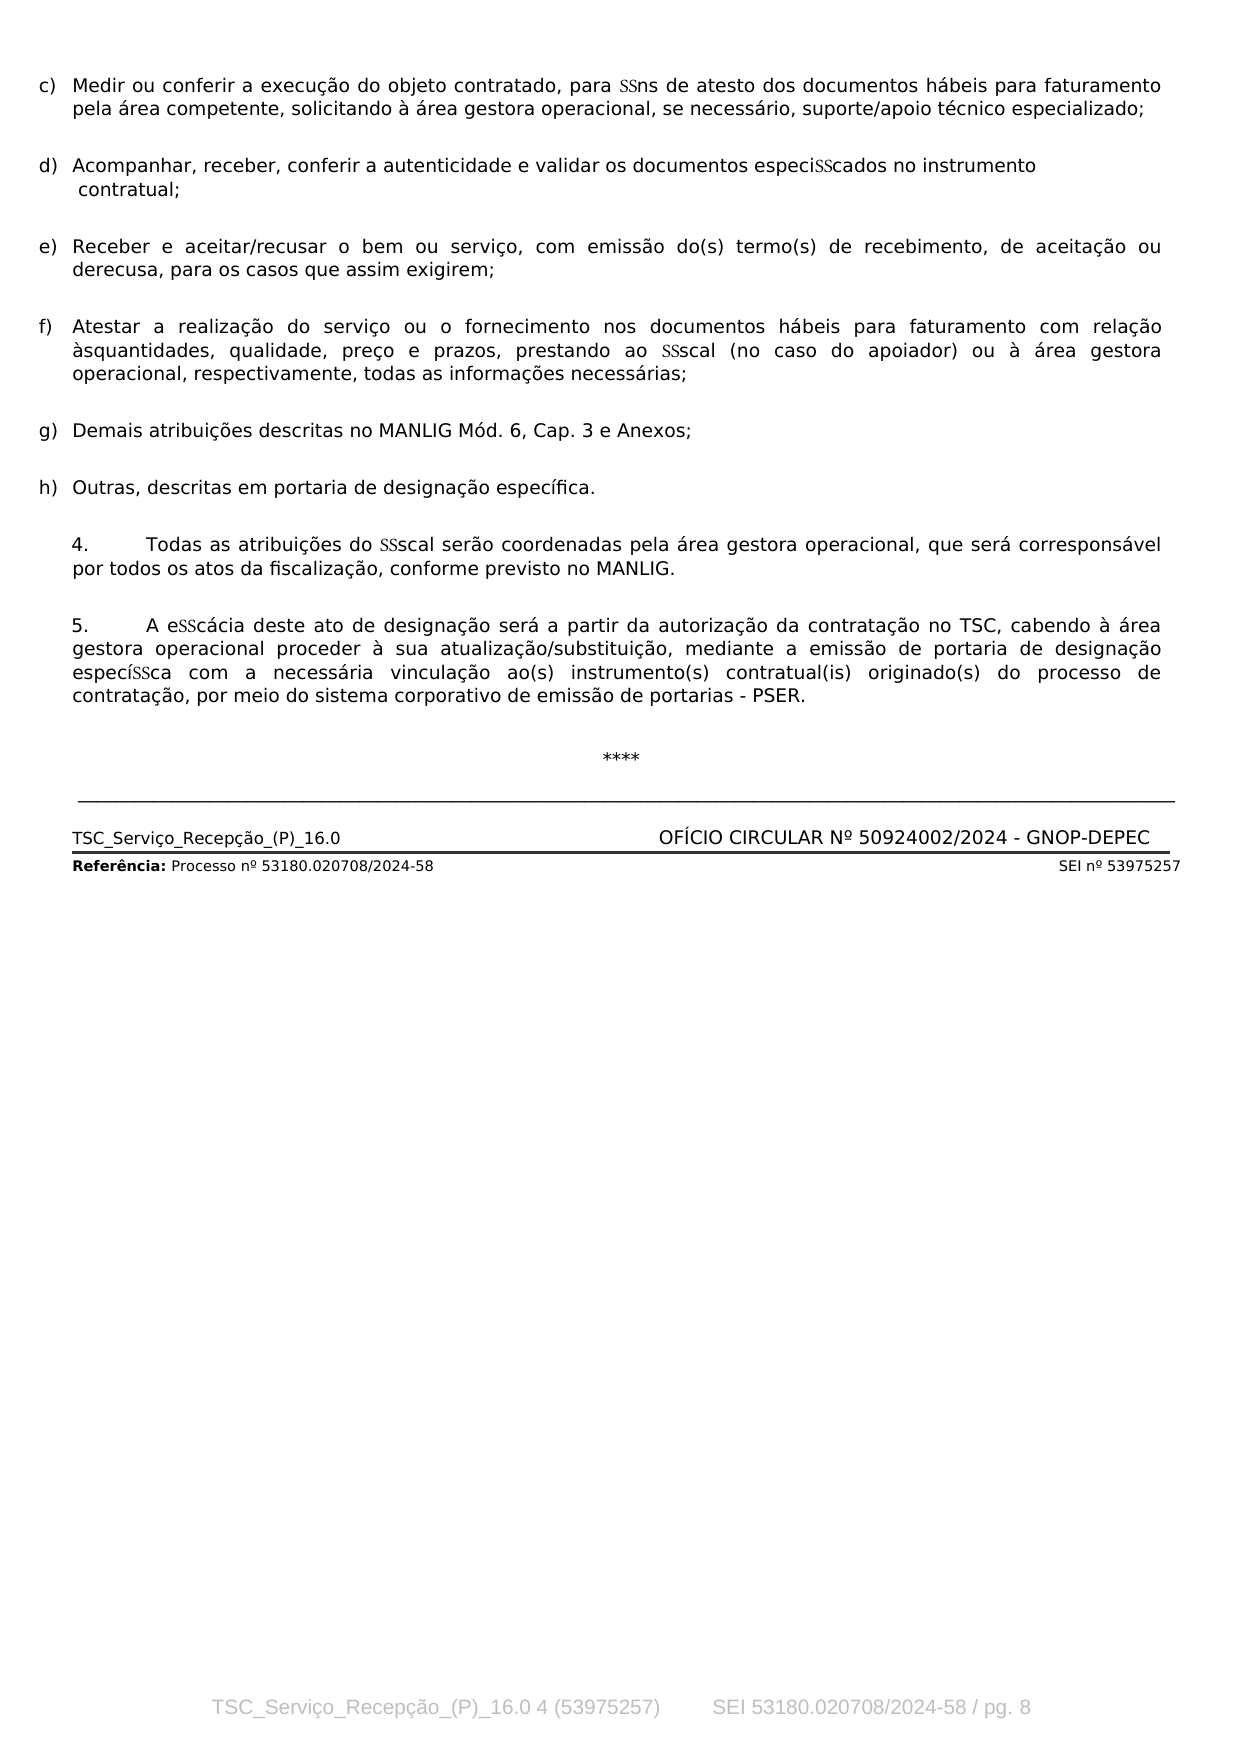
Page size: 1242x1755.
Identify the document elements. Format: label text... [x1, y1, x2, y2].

text Referência: Processo nº 53180.020708/2024-58 SEI nº 53975257 [72, 858, 1181, 875]
list Demais atribuições descritas no MANLIG Mód. 6, Cap. 3 e Anexos; [39, 420, 1163, 442]
list Todas as atribuições do scal serão coordenadas pela área gestora operacional, que será corresponsável por todos os atos da fiscalização, conforme previsto no MANLIG. [71, 534, 1163, 580]
list A ecácia deste ato de designação será a partir da autorização da contratação no TSC, cabendo à área gestora operacional proceder à sua atualização/substituição, mediante a emissão de portaria de designação especíca com a necessária vinculação ao(s) instrumento(s) contratual(is) originado(s) do processo de contratação, por meio do sistema corporativo de emissão de portarias - PSER. [71, 615, 1163, 707]
list Atestar a realização do serviço ou o fornecimento nos documentos hábeis para faturamento com relação àsquantidades, qualidade, preço e prazos, prestando ao scal (no caso do apoiador) ou à área gestora operacional, respectivamente, todas as informações necessárias; [39, 316, 1163, 385]
list Receber e aceitar/recusar o bem ou serviço, com emissão do(s) termo(s) de recebimento, de aceitação ou derecusa, para os casos que assim exigirem; [39, 236, 1163, 281]
list Outras, descritas em portaria de designação específica. [39, 477, 1163, 499]
text TSC_Serviço_Recepção_(P)_16.0 OFÍCIO CIRCULAR Nº 50924002/2024 - GNOP-DEPEC [72, 827, 1181, 849]
text _____________________________________________________________________________________________________________________ [78, 781, 1181, 803]
list Acompanhar, receber, conferir a autenticidade e validar os documentos especicados no instrumento [39, 156, 1163, 177]
text contratual; [78, 179, 1163, 201]
list Medir ou conferir a execução do objeto contratado, para ns de atesto dos documentos hábeis para faturamento pela área competente, solicitando à área gestora operacional, se necessário, suporte/apoio técnico especializado; [39, 75, 1163, 120]
text **** [72, 749, 1170, 771]
